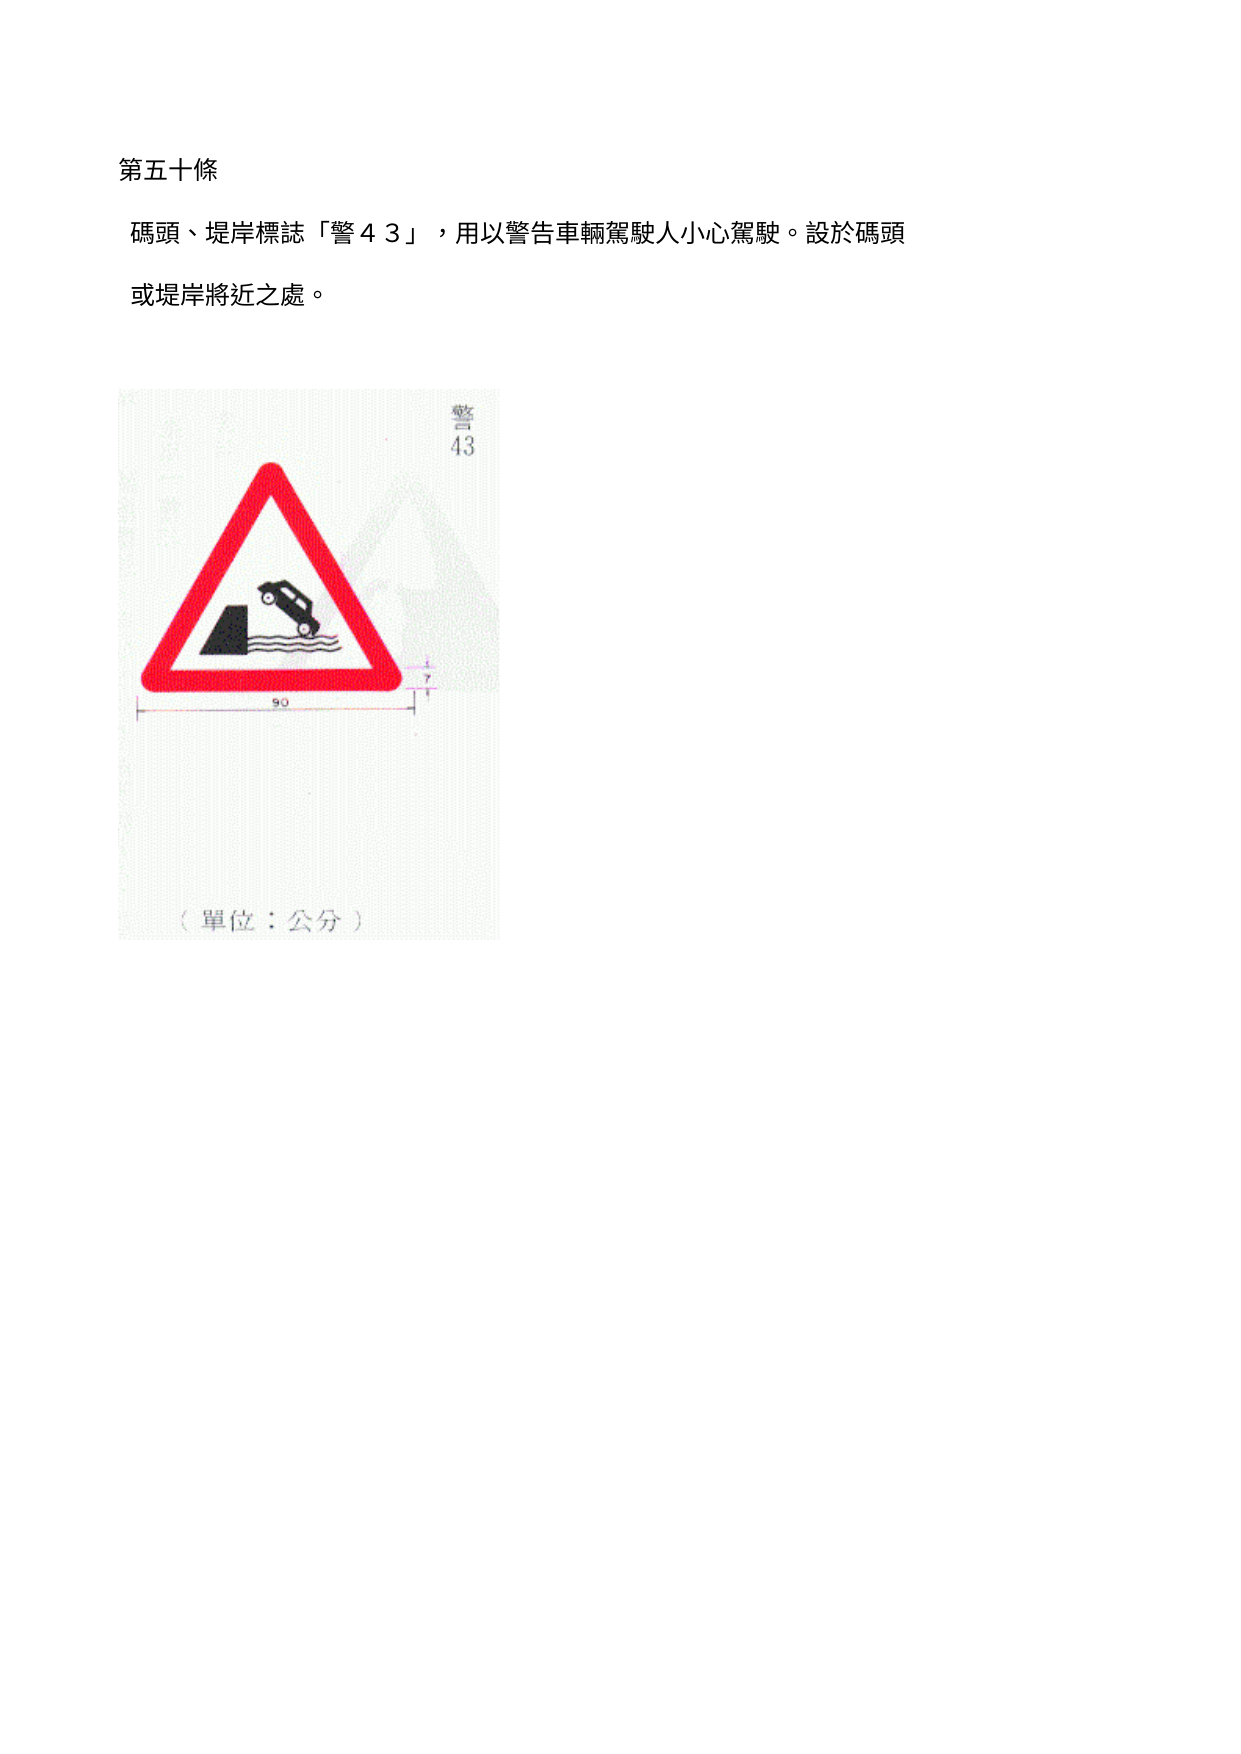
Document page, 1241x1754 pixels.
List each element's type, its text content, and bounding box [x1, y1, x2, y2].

text 碼頭、堤岸標誌「警４３」，用以警告車輛駕駛人小心駕駛。設於碼頭 [118, 189, 1122, 252]
text 或堤岸將近之處。 [118, 252, 1122, 314]
text 第五十條 [118, 127, 1122, 189]
